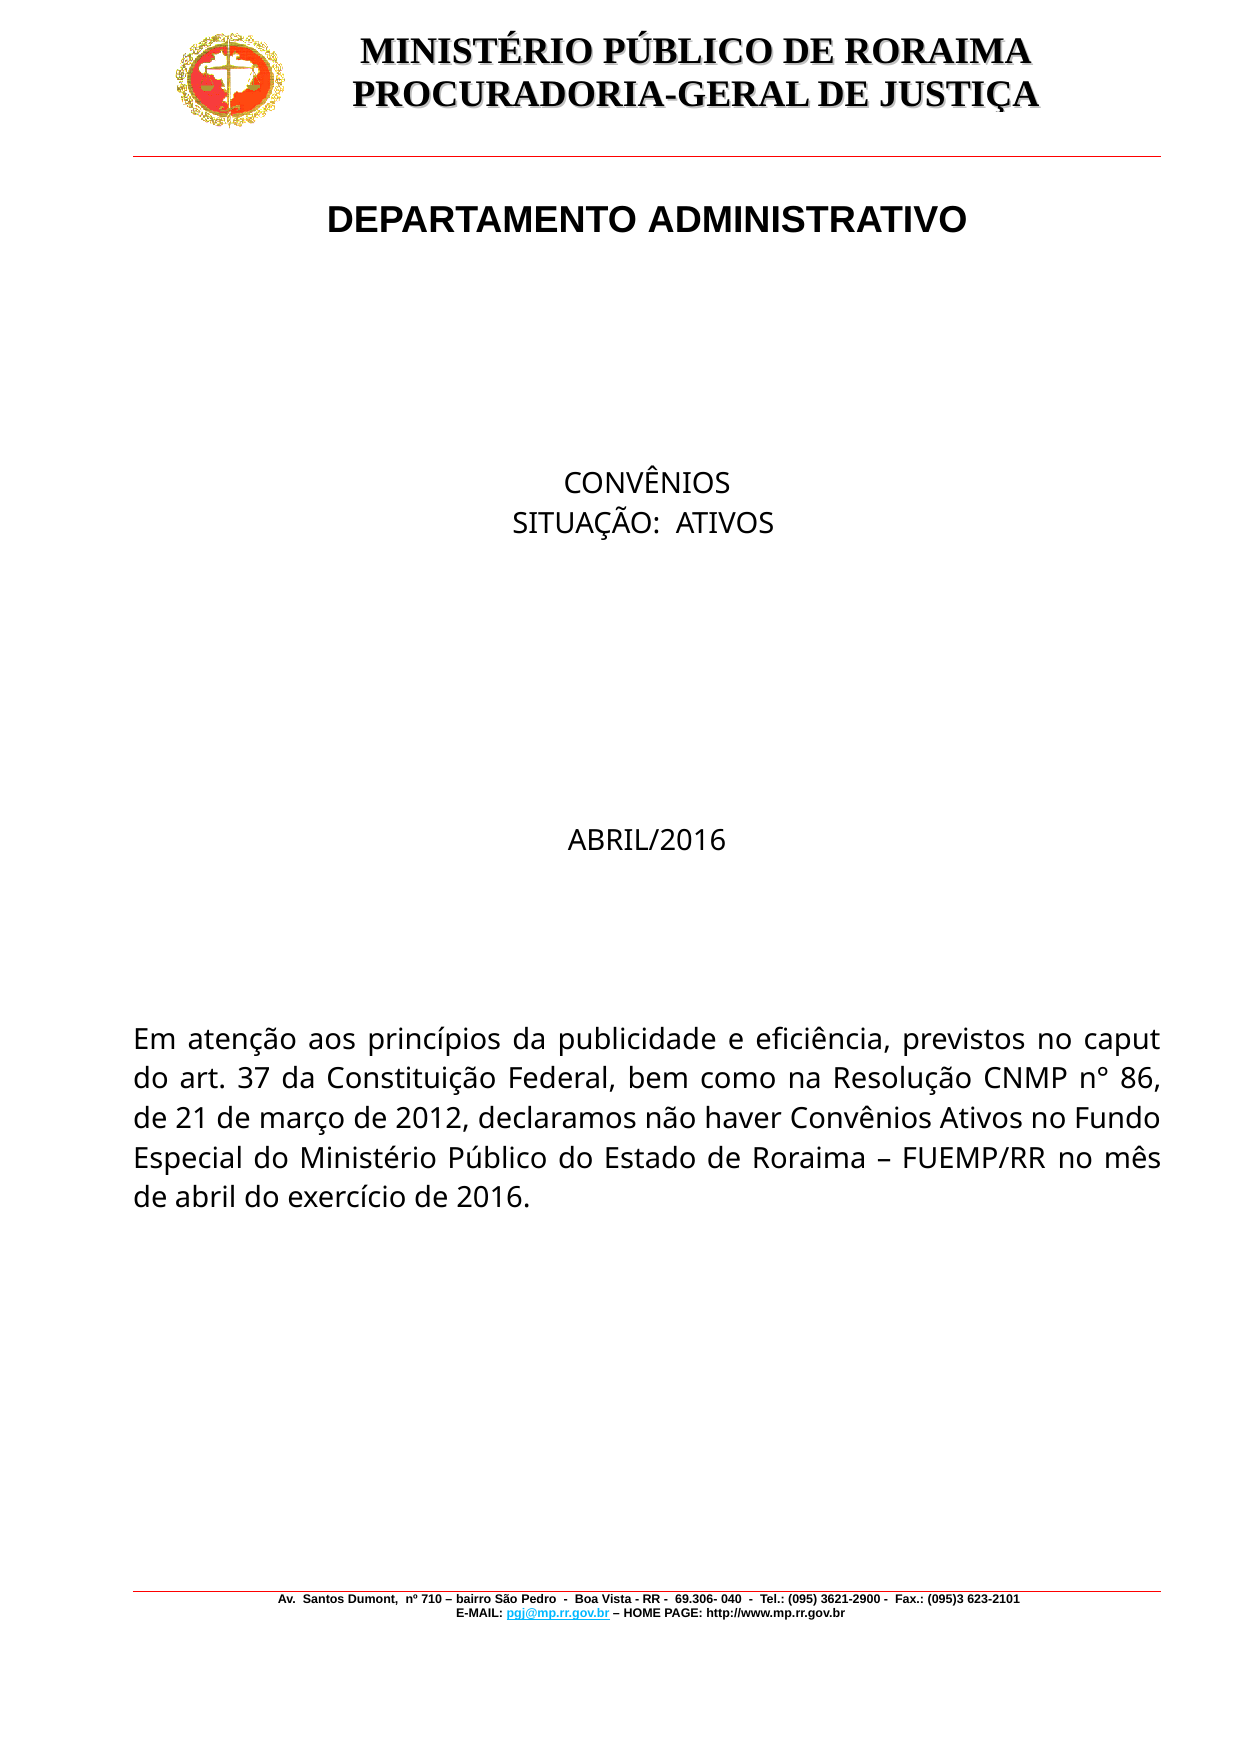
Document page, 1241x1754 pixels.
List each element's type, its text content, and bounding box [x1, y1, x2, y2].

text Em atenção aos princípios da publicidade e eficiência, previstos no caput do art. 37 da Constituição Federal, bem como na Resolução CNMP n° 86, de 21 de março de 2012, declaramos não haver Convênios Ativos no Fundo Especial do Ministério Público do Estado de Roraima – FUEMP/RR no mês de abril do exercício de 2016. [133, 1018, 1161, 1216]
picture [526, 1608, 536, 1618]
text ABRIL/2016 [133, 819, 1161, 859]
text DEPARTAMENTO ADMINISTRATIVO [133, 197, 1161, 240]
text CONVÊNIOS [133, 462, 1161, 502]
picture [174, 29, 287, 130]
text SITUAÇÃO: ATIVOS [133, 502, 1161, 542]
